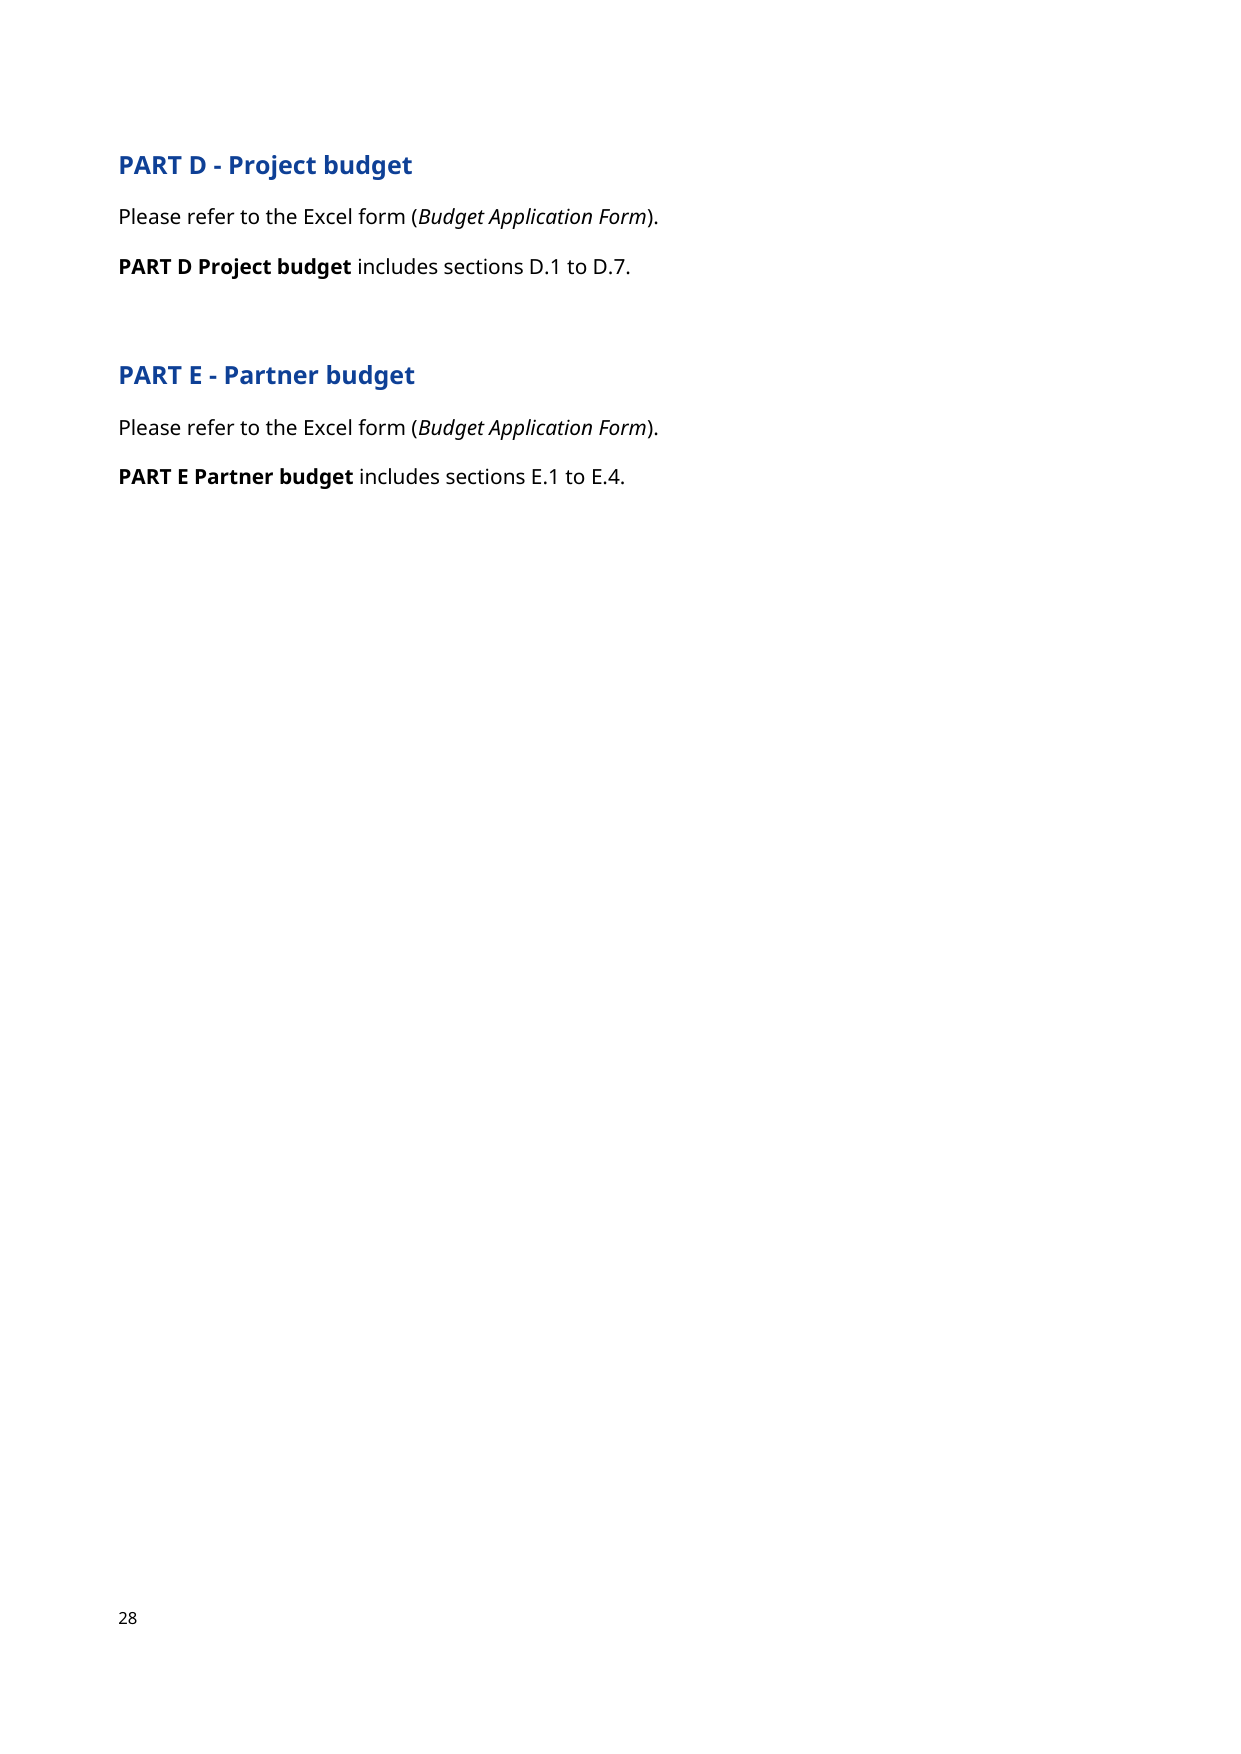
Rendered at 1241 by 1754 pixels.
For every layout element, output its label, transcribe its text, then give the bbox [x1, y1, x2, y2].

text PART E Partner budget includes sections E.1 to E.4. [118, 462, 1122, 491]
text PART E - Partner budget [118, 358, 1122, 392]
text PART D - Project budget [118, 148, 1122, 182]
text Please refer to the Excel form (Budget Application Form). [118, 413, 1122, 441]
text PART D Project budget includes sections D.1 to D.7. [118, 252, 1122, 280]
text Please refer to the Excel form (Budget Application Form). [118, 202, 1122, 231]
